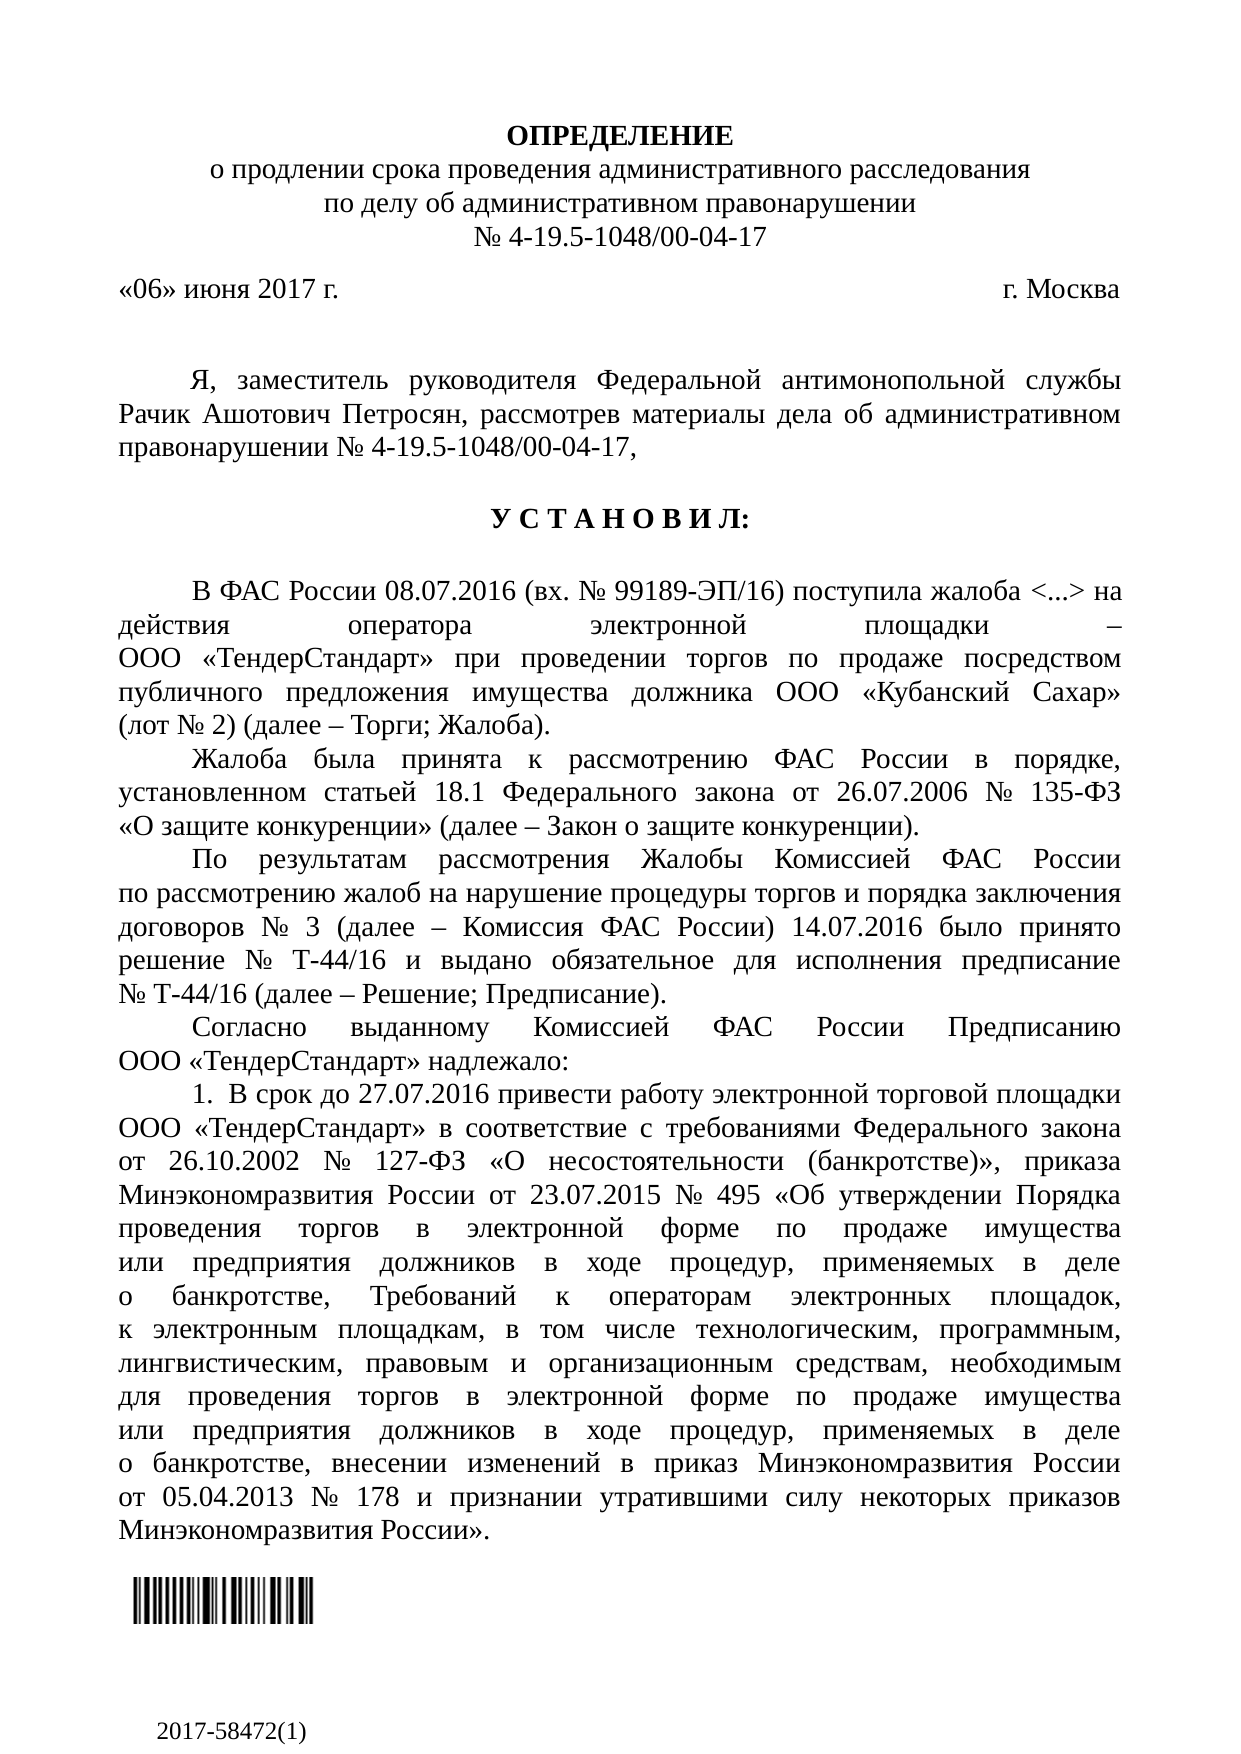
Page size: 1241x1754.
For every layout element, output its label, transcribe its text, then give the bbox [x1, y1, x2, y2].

text В ФАС России 08.07.2016 (вх. № 99189-ЭП/16) поступила жалоба <...> на действия оператора электронной площадки – ООО «ТендерСтандарт» при проведении торгов по продаже посредством публичного предложения имущества должника ООО «Кубанский Сахар» (лот № 2) (далее – Торги; Жалоба). [118, 573, 1122, 741]
text «06» июня 2017 г. г. Москва [118, 271, 1122, 305]
text 1. В срок до 27.07.2016 привести работу электронной торговой площадки ООО «ТендерСтандарт» в соответствие с требованиями Федерального закона от 26.10.2002 № 127-ФЗ «О несостоятельности (банкротстве)», приказа Минэкономразвития России от 23.07.2015 № 495 «Об утверждении Порядка проведения торгов в электронной форме по продаже имущества или предприятия должников в ходе процедур, применяемых в деле о банкротстве, Требований к операторам электронных площадок, к электронным площадкам, в том числе технологическим, программным, лингвистическим, правовым и организационным средствам, необходимым для проведения торгов в электронной форме по продаже имущества или предприятия должников в ходе процедур, применяемых в деле о банкротстве, внесении изменений в приказ Минэкономразвития России от 05.04.2013 № 178 и признании утратившими силу некоторых приказов Минэкономразвития России». [118, 1076, 1122, 1546]
text Согласно выданному Комиссией ФАС России Предписанию ООО «ТендерСтандарт» надлежало: [118, 1009, 1122, 1076]
text ОПРЕДЕЛЕНИЕ о продлении срока проведения административного расследования по делу об административном правонарушении [118, 118, 1122, 219]
text Я, заместитель руководителя Федеральной антимонопольной службы Рачик Ашотович Петросян, рассмотрев материалы дела об административном правонарушении № 4-19.5-1048/00-04-17, [118, 362, 1122, 463]
text По результатам рассмотрения Жалобы Комиссией ФАС России по рассмотрению жалоб на нарушение процедуры торгов и порядка заключения договоров № 3 (далее – Комиссия ФАС России) 14.07.2016 было принято решение № Т-44/16 и выдано обязательное для исполнения предписание № Т-44/16 (далее – Решение; Предписание). [118, 842, 1122, 1009]
text Жалоба была принята к рассмотрению ФАС России в порядке, установленном статьей 18.1 Федерального закона от 26.07.2006 № 135-ФЗ «О защите конкуренции» (далее – Закон о защите конкуренции). [118, 741, 1122, 842]
text У С Т А Н О В И Л: [118, 501, 1122, 535]
text № 4-19.5-1048/00-04-17 [118, 219, 1122, 252]
picture [118, 1577, 331, 1624]
